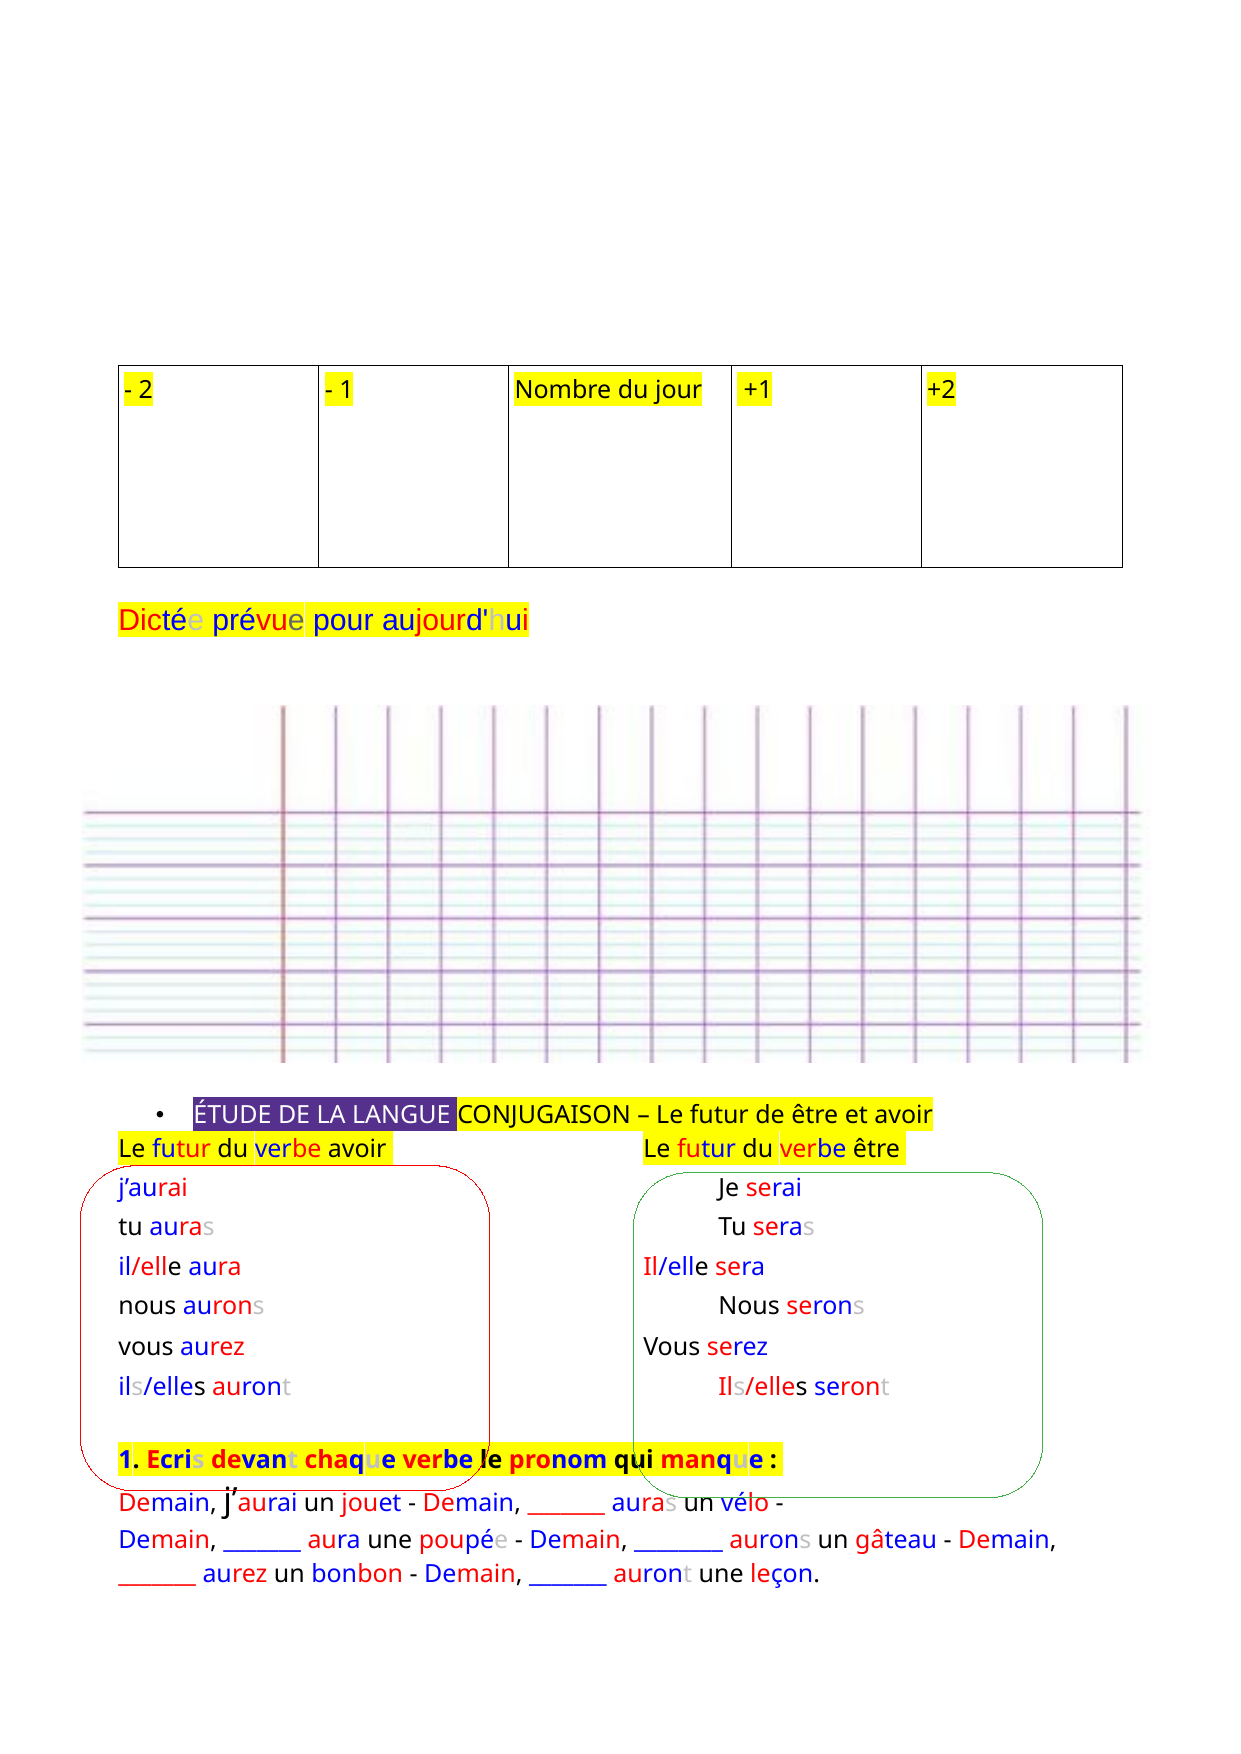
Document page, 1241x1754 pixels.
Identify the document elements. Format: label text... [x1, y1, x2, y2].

text 1. Ecris devant chaque verbe le pronom qui manque : [118, 1442, 1122, 1476]
text [490, 1369, 633, 1403]
text Demain, _______ aura une poupée - Demain, ________ aurons un gâteau - Demain, _______ aurez un bonbon - Demain, _______ auront une leçon. [118, 1522, 1122, 1590]
text [1043, 1326, 1122, 1363]
text Nous serons [634, 1287, 1042, 1321]
text Il/elle sera [634, 1248, 1042, 1282]
text Vous serez [634, 1326, 1042, 1363]
text Demain, j’aurai un jouet - Demain, _______ auras un vélo - [118, 1476, 1122, 1522]
table_cell [922, 412, 1122, 567]
table_cell [319, 412, 508, 567]
text [1043, 1287, 1122, 1321]
text Ils/elles seront [634, 1369, 1042, 1403]
text vous aurez [118, 1326, 489, 1363]
table_cell [509, 412, 731, 567]
text Le futur du verbe avoir Le futur du verbe être [118, 1131, 1122, 1165]
table_cell [732, 412, 921, 567]
text tu auras Tu seras [118, 1209, 1122, 1243]
text il/elle aura [118, 1248, 489, 1282]
table_cell [119, 412, 318, 567]
table_header Nombre du jour [509, 366, 731, 412]
text [1043, 1369, 1122, 1403]
table_header +1 [732, 366, 921, 412]
table_header - 2 [119, 366, 318, 412]
picture [81, 705, 1159, 1063]
text [490, 1287, 633, 1321]
table_header +2 [922, 366, 1122, 412]
text Dictée prévue pour aujourd'hui [118, 602, 1122, 637]
list ÉTUDE DE LA LANGUE CONJUGAISON – Le futur de être et avoir [156, 1097, 1122, 1131]
text [1043, 1248, 1122, 1282]
text [490, 1326, 633, 1363]
table_header - 1 [319, 366, 508, 412]
text ils/elles auront [118, 1369, 489, 1403]
text j’aurai Je serai [118, 1170, 1122, 1204]
text nous aurons [118, 1287, 489, 1321]
text [490, 1248, 633, 1282]
